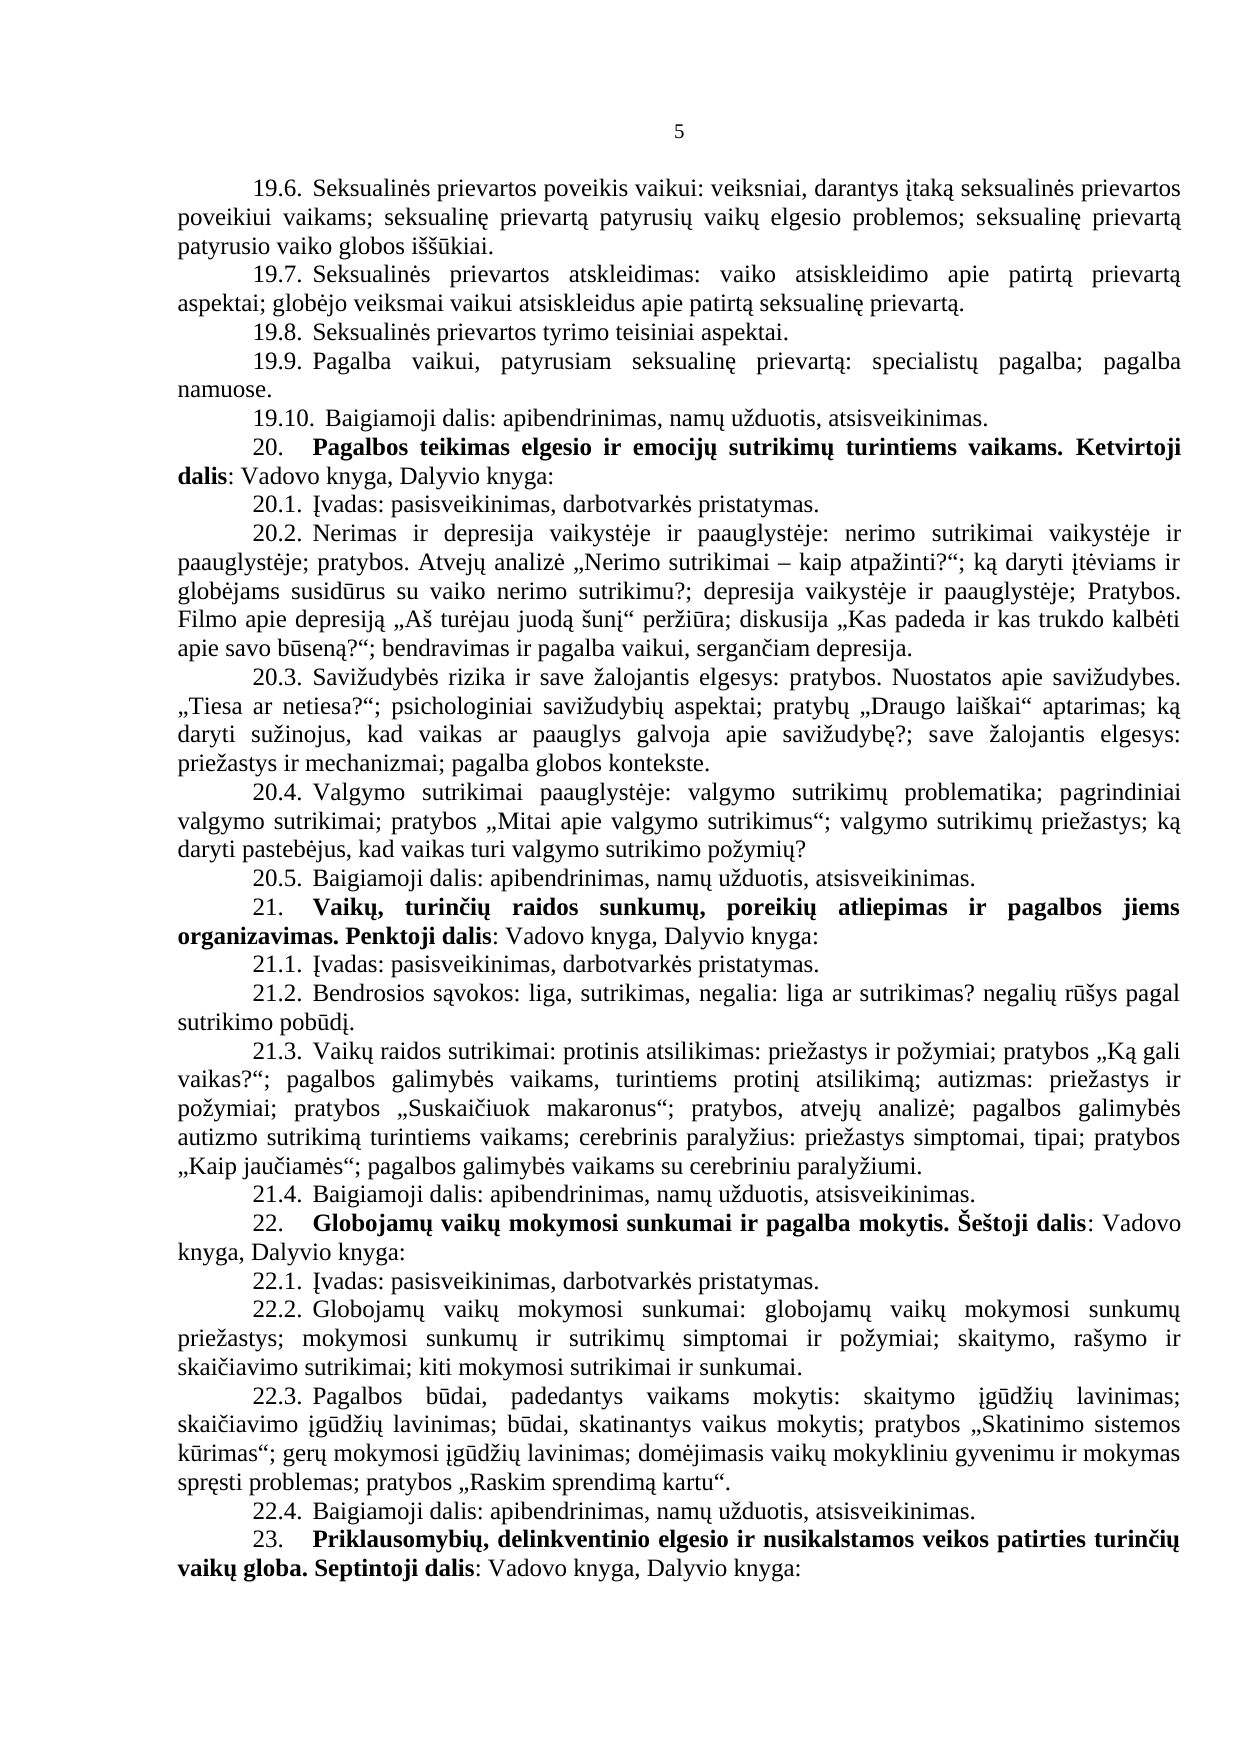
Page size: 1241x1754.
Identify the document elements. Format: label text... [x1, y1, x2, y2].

text 22.1. Įvadas: pasisveikinimas, darbotvarkės pristatymas. [177, 1266, 1181, 1294]
text 21.4. Baigiamoji dalis: apibendrinimas, namų užduotis, atsisveikinimas. [177, 1179, 1181, 1208]
text 19.8. Seksualinės prievartos tyrimo teisiniai aspektai. [177, 317, 1181, 346]
text 22.2. Globojamų vaikų mokymosi sunkumai: globojamų vaikų mokymosi sunkumų priežastys; mokymosi sunkumų ir sutrikimų simptomai ir požymiai; skaitymo, rašymo ir skaičiavimo sutrikimai; kiti mokymosi sutrikimai ir sunkumai. [177, 1294, 1181, 1381]
text 19.10. Baigiamoji dalis: apibendrinimas, namų užduotis, atsisveikinimas. [177, 403, 1181, 432]
text 20.4. Valgymo sutrikimai paauglystėje: valgymo sutrikimų problematika; pagrindiniai valgymo sutrikimai; pratybos „Mitai apie valgymo sutrikimus“; valgymo sutrikimų priežastys; ką daryti pastebėjus, kad vaikas turi valgymo sutrikimo požymių? [177, 777, 1181, 863]
text 20.2. Nerimas ir depresija vaikystėje ir paauglystėje: nerimo sutrikimai vaikystėje ir paauglystėje; pratybos. Atvejų analizė „Nerimo sutrikimai – kaip atpažinti?“; ką daryti įtėviams ir globėjams susidūrus su vaiko nerimo sutrikimu?; depresija vaikystėje ir paauglystėje; Pratybos. Filmo apie depresiją „Aš turėjau juodą šunį“ peržiūra; diskusija „Kas padeda ir kas trukdo kalbėti apie savo būseną?“; bendravimas ir pagalba vaikui, sergančiam depresija. [177, 518, 1181, 662]
text 20. Pagalbos teikimas elgesio ir emocijų sutrikimų turintiems vaikams. Ketvirtoji dalis: Vadovo knyga, Dalyvio knyga: [177, 432, 1181, 489]
text 22. Globojamų vaikų mokymosi sunkumai ir pagalba mokytis. Šeštoji dalis: Vadovo knyga, Dalyvio knyga: [177, 1208, 1181, 1266]
text 22.4. Baigiamoji dalis: apibendrinimas, namų užduotis, atsisveikinimas. [177, 1496, 1181, 1524]
text 21.1. Įvadas: pasisveikinimas, darbotvarkės pristatymas. [177, 949, 1181, 978]
text 20.5. Baigiamoji dalis: apibendrinimas, namų užduotis, atsisveikinimas. [177, 863, 1181, 892]
text 19.9. Pagalba vaikui, patyrusiam seksualinę prievartą: specialistų pagalba; pagalba namuose. [177, 346, 1181, 403]
text 21.2. Bendrosios sąvokos: liga, sutrikimas, negalia: liga ar sutrikimas? negalių rūšys pagal sutrikimo pobūdį. [177, 978, 1181, 1036]
text 19.7. Seksualinės prievartos atskleidimas: vaiko atsiskleidimo apie patirtą prievartą aspektai; globėjo veiksmai vaikui atsiskleidus apie patirtą seksualinę prievartą. [177, 259, 1181, 317]
text 21.3. Vaikų raidos sutrikimai: protinis atsilikimas: priežastys ir požymiai; pratybos „Ką gali vaikas?“; pagalbos galimybės vaikams, turintiems protinį atsilikimą; autizmas: priežastys ir požymiai; pratybos „Suskaičiuok makaronus“; pratybos, atvejų analizė; pagalbos galimybės autizmo sutrikimą turintiems vaikams; cerebrinis paralyžius: priežastys simptomai, tipai; pratybos „Kaip jaučiamės“; pagalbos galimybės vaikams su cerebriniu paralyžiumi. [177, 1036, 1181, 1179]
text 22.3. Pagalbos būdai, padedantys vaikams mokytis: skaitymo įgūdžių lavinimas; skaičiavimo įgūdžių lavinimas; būdai, skatinantys vaikus mokytis; pratybos „Skatinimo sistemos kūrimas“; gerų mokymosi įgūdžių lavinimas; domėjimasis vaikų mokykliniu gyvenimu ir mokymas spręsti problemas; pratybos „Raskim sprendimą kartu“. [177, 1381, 1181, 1496]
text 20.3. Savižudybės rizika ir save žalojantis elgesys: pratybos. Nuostatos apie savižudybes. „Tiesa ar netiesa?“; psichologiniai savižudybių aspektai; pratybų „Draugo laiškai“ aptarimas; ką daryti sužinojus, kad vaikas ar paauglys galvoja apie savižudybę?; save žalojantis elgesys: priežastys ir mechanizmai; pagalba globos kontekste. [177, 662, 1181, 777]
text 19.6. Seksualinės prievartos poveikis vaikui: veiksniai, darantys įtaką seksualinės prievartos poveikiui vaikams; seksualinę prievartą patyrusių vaikų elgesio problemos; seksualinę prievartą patyrusio vaiko globos iššūkiai. [177, 173, 1181, 259]
text 21. Vaikų, turinčių raidos sunkumų, poreikių atliepimas ir pagalbos jiems organizavimas. Penktoji dalis: Vadovo knyga, Dalyvio knyga: [177, 892, 1181, 949]
text 20.1. Įvadas: pasisveikinimas, darbotvarkės pristatymas. [177, 489, 1181, 518]
text 23. Priklausomybių, delinkventinio elgesio ir nusikalstamos veikos patirties turinčių vaikų globa. Septintoji dalis: Vadovo knyga, Dalyvio knyga: [177, 1524, 1181, 1582]
